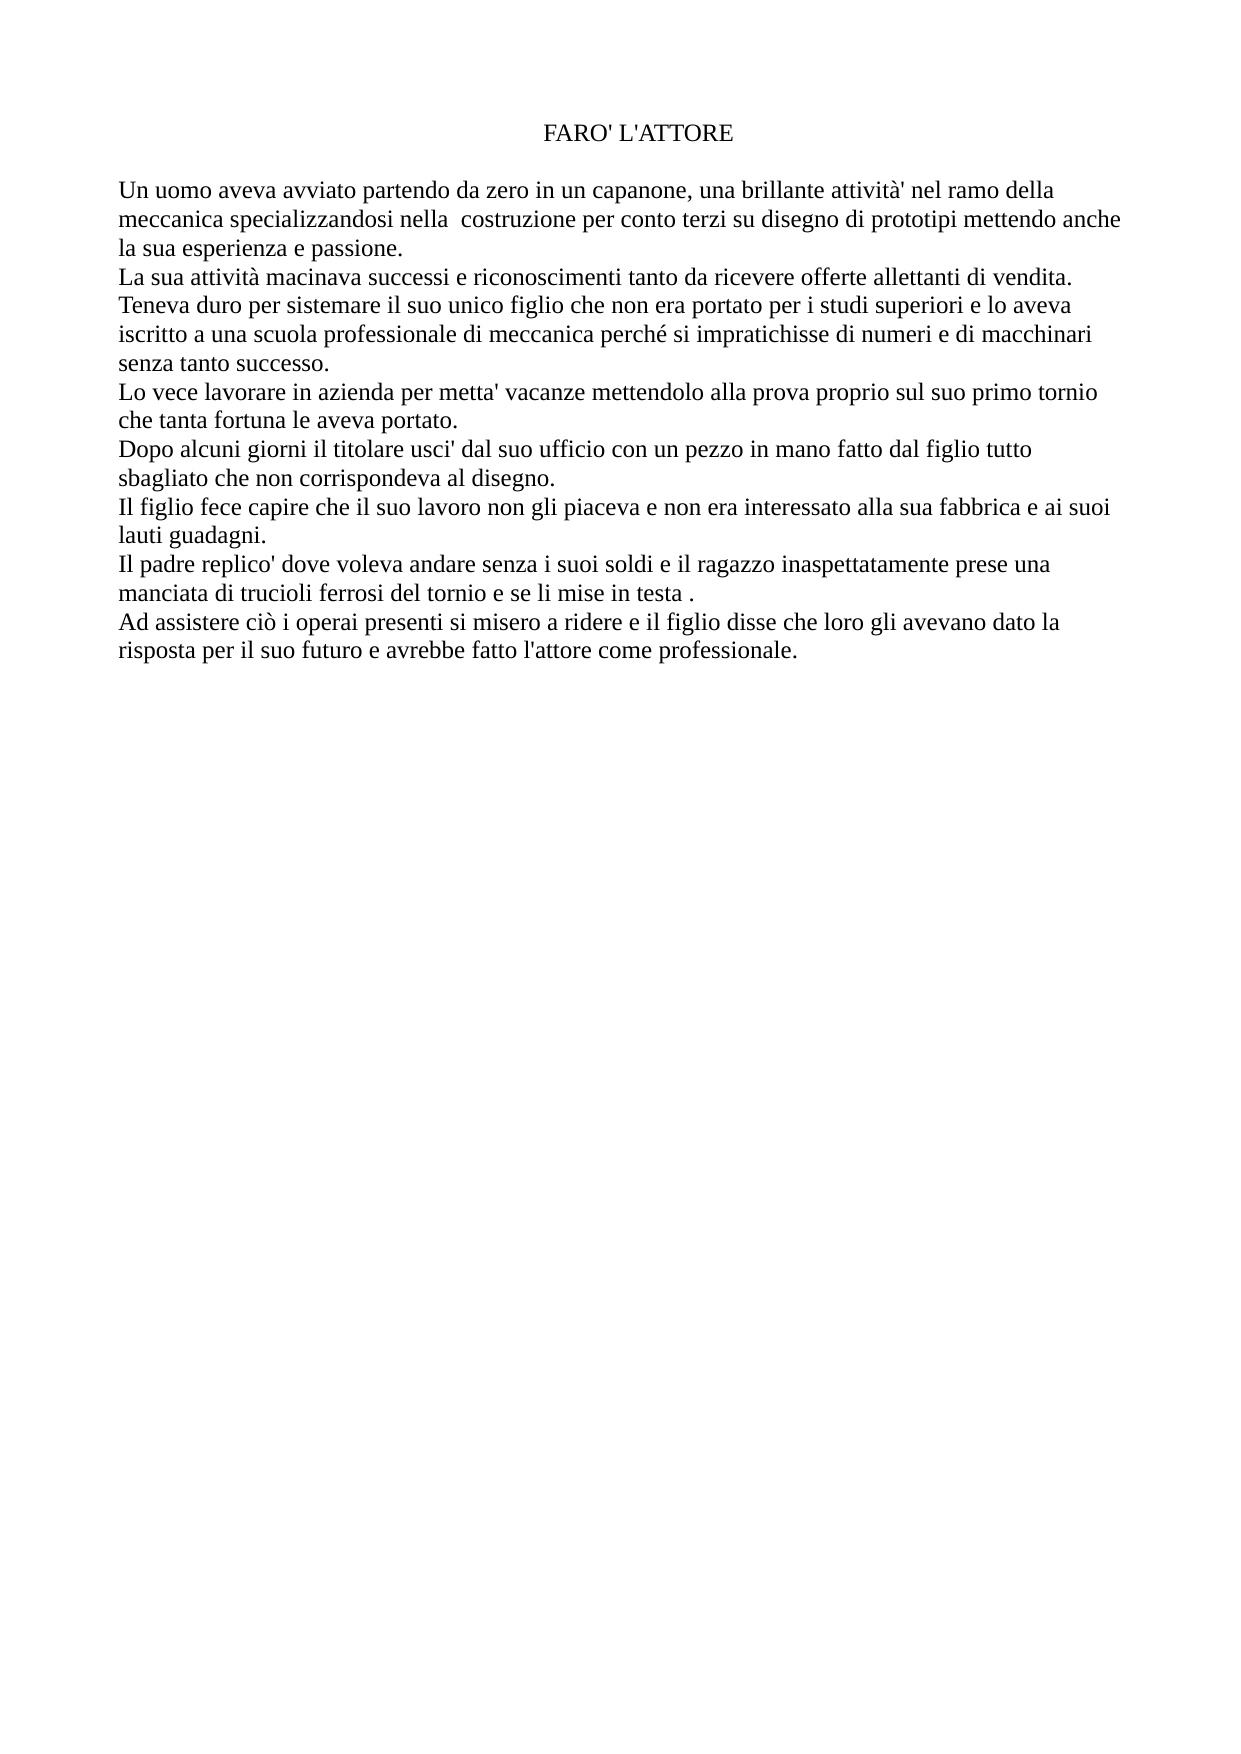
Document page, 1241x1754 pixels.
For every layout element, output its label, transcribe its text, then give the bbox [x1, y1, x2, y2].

text Ad assistere ciò i operai presenti si misero a ridere e il figlio disse che loro gli avevano dato la risposta per il suo futuro e avrebbe fatto l'attore come professionale. [118, 607, 1122, 664]
text La sua attività macinava successi e riconoscimenti tanto da ricevere offerte allettanti di vendita. [118, 262, 1122, 291]
text Teneva duro per sistemare il suo unico figlio che non era portato per i studi superiori e lo aveva iscritto a una scuola professionale di meccanica perché si impratichisse di numeri e di macchinari senza tanto successo. [118, 291, 1122, 377]
text FARO' L'ATTORE [118, 118, 1122, 147]
text Il figlio fece capire che il suo lavoro non gli piaceva e non era interessato alla sua fabbrica e ai suoi lauti guadagni. [118, 492, 1122, 549]
text Il padre replico' dove voleva andare senza i suoi soldi e il ragazzo inaspettatamente prese una manciata di trucioli ferrosi del tornio e se li mise in testa . [118, 549, 1122, 607]
text Lo vece lavorare in azienda per metta' vacanze mettendolo alla prova proprio sul suo primo tornio che tanta fortuna le aveva portato. [118, 377, 1122, 434]
text Dopo alcuni giorni il titolare usci' dal suo ufficio con un pezzo in mano fatto dal figlio tutto sbagliato che non corrispondeva al disegno. [118, 434, 1122, 492]
text Un uomo aveva avviato partendo da zero in un capanone, una brillante attività' nel ramo della meccanica specializzandosi nella costruzione per conto terzi su disegno di prototipi mettendo anche la sua esperienza e passione. [118, 176, 1122, 262]
